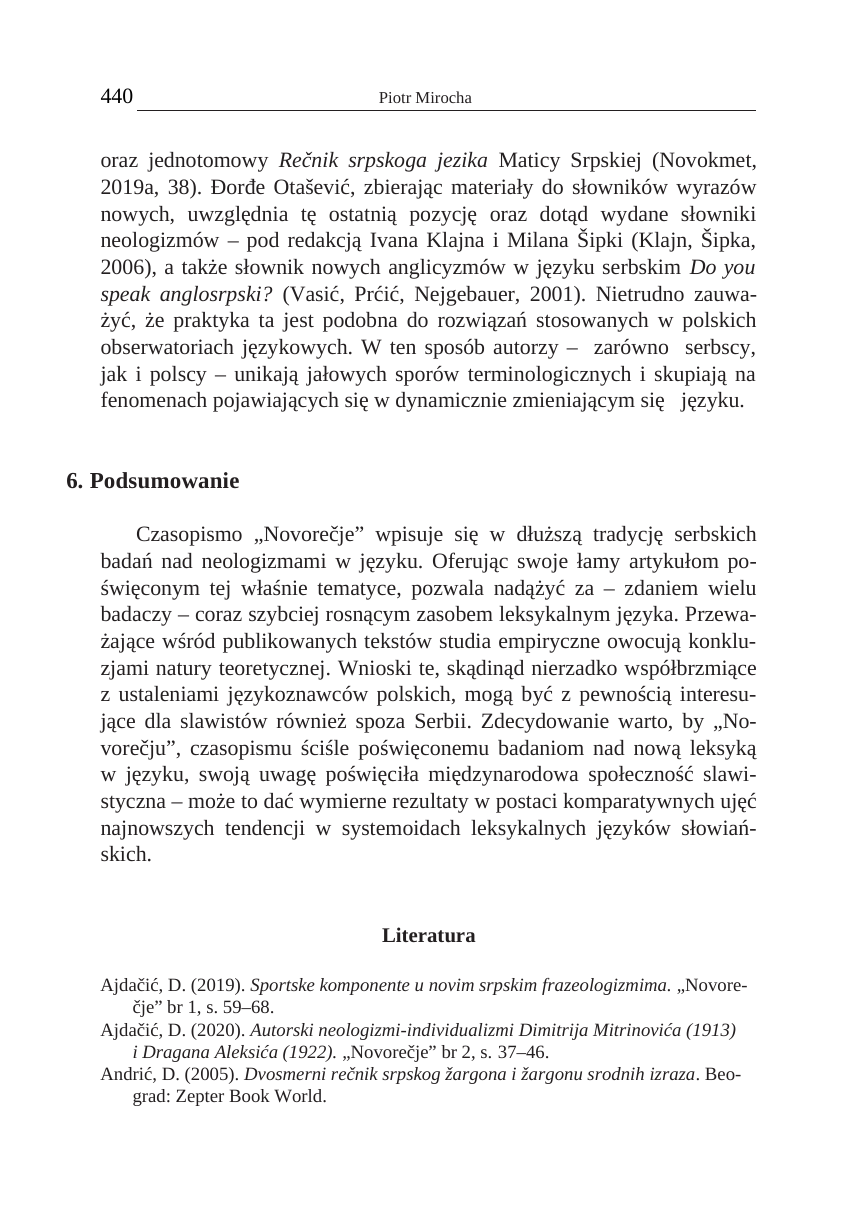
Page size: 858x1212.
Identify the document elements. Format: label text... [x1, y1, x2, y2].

text oraz jednotomowy Rečnik srpskoga jezika Maticy Srpskiej (Novokmet, 2019a, 38). Đorđe Otašević, zbierając materiały do słowników wyrazów nowych, uwzględnia tę ostatnią pozycję oraz dotąd wydane słowniki neologizmów – pod redakcją Ivana Klajna i Milana Šipki (Klajn, Šipka, 2006), a także słownik nowych anglicyzmów w języku serbskim Do you speak anglosrpski? (Vasić, Prćić, Nejgebauer, 2001). Nietrudno zauwa- żyć, że praktyka ta jest podobna do rozwiązań stosowanych w polskich obserwatoriach językowych. W ten sposób autorzy – zarówno serbscy, jak i polscy – unikają jałowych sporów terminologicznych i skupiają na fenomenach pojawiających się w dynamicznie zmieniającym się języku. [100, 147, 757, 412]
text Ajdačić, D. (2019). Sportske komponente u novim srpskim frazeologizmima. „Novore- čje” br 1, s. 59–68. [100, 974, 768, 1018]
text Czasopismo „Novorečje” wpisuje się w dłuższą tradycję serbskich badań nad neologizmami w języku. Oferując swoje łamy artykułom po- święconym tej właśnie tematyce, pozwala nadążyć za – zdaniem wielu badaczy – coraz szybciej rosnącym zasobem leksykalnym języka. Przewa- żające wśród publikowanych tekstów studia empiryczne owocują konklu- zjami natury teoretycznej. Wnioski te, skądinąd nierzadko współbrzmiące z ustaleniami językoznawców polskich, mogą być z pewnością interesu- jące dla slawistów również spoza Serbii. Zdecydowanie warto, by „No- vorečju”, czasopismu ściśle poświęconemu badaniom nad nową leksyką w języku, swoją uwagę poświęciła międzynarodowa społeczność slawi- styczna – może to dać wymierne rezultaty w postaci komparatywnych ujęć najnowszych tendencji w systemoidach leksykalnych języków słowiań- skich. [100, 521, 757, 867]
subtitle Podsumowanie [66, 467, 768, 493]
text Andrić, D. (2005). Dvosmerni rečnik srpskog žargona i žargonu srodnih izraza. Beo- grad: Zepter Book World. [100, 1063, 768, 1107]
text Literatura [380, 923, 478, 947]
text Ajdačić, D. (2020). Autorski neologizmi-individualizmi Dimitrija Mitrinovića (1913) i Dragana Aleksića (1922). „Novorečje” br 2, s. 37–46. [100, 1018, 742, 1062]
